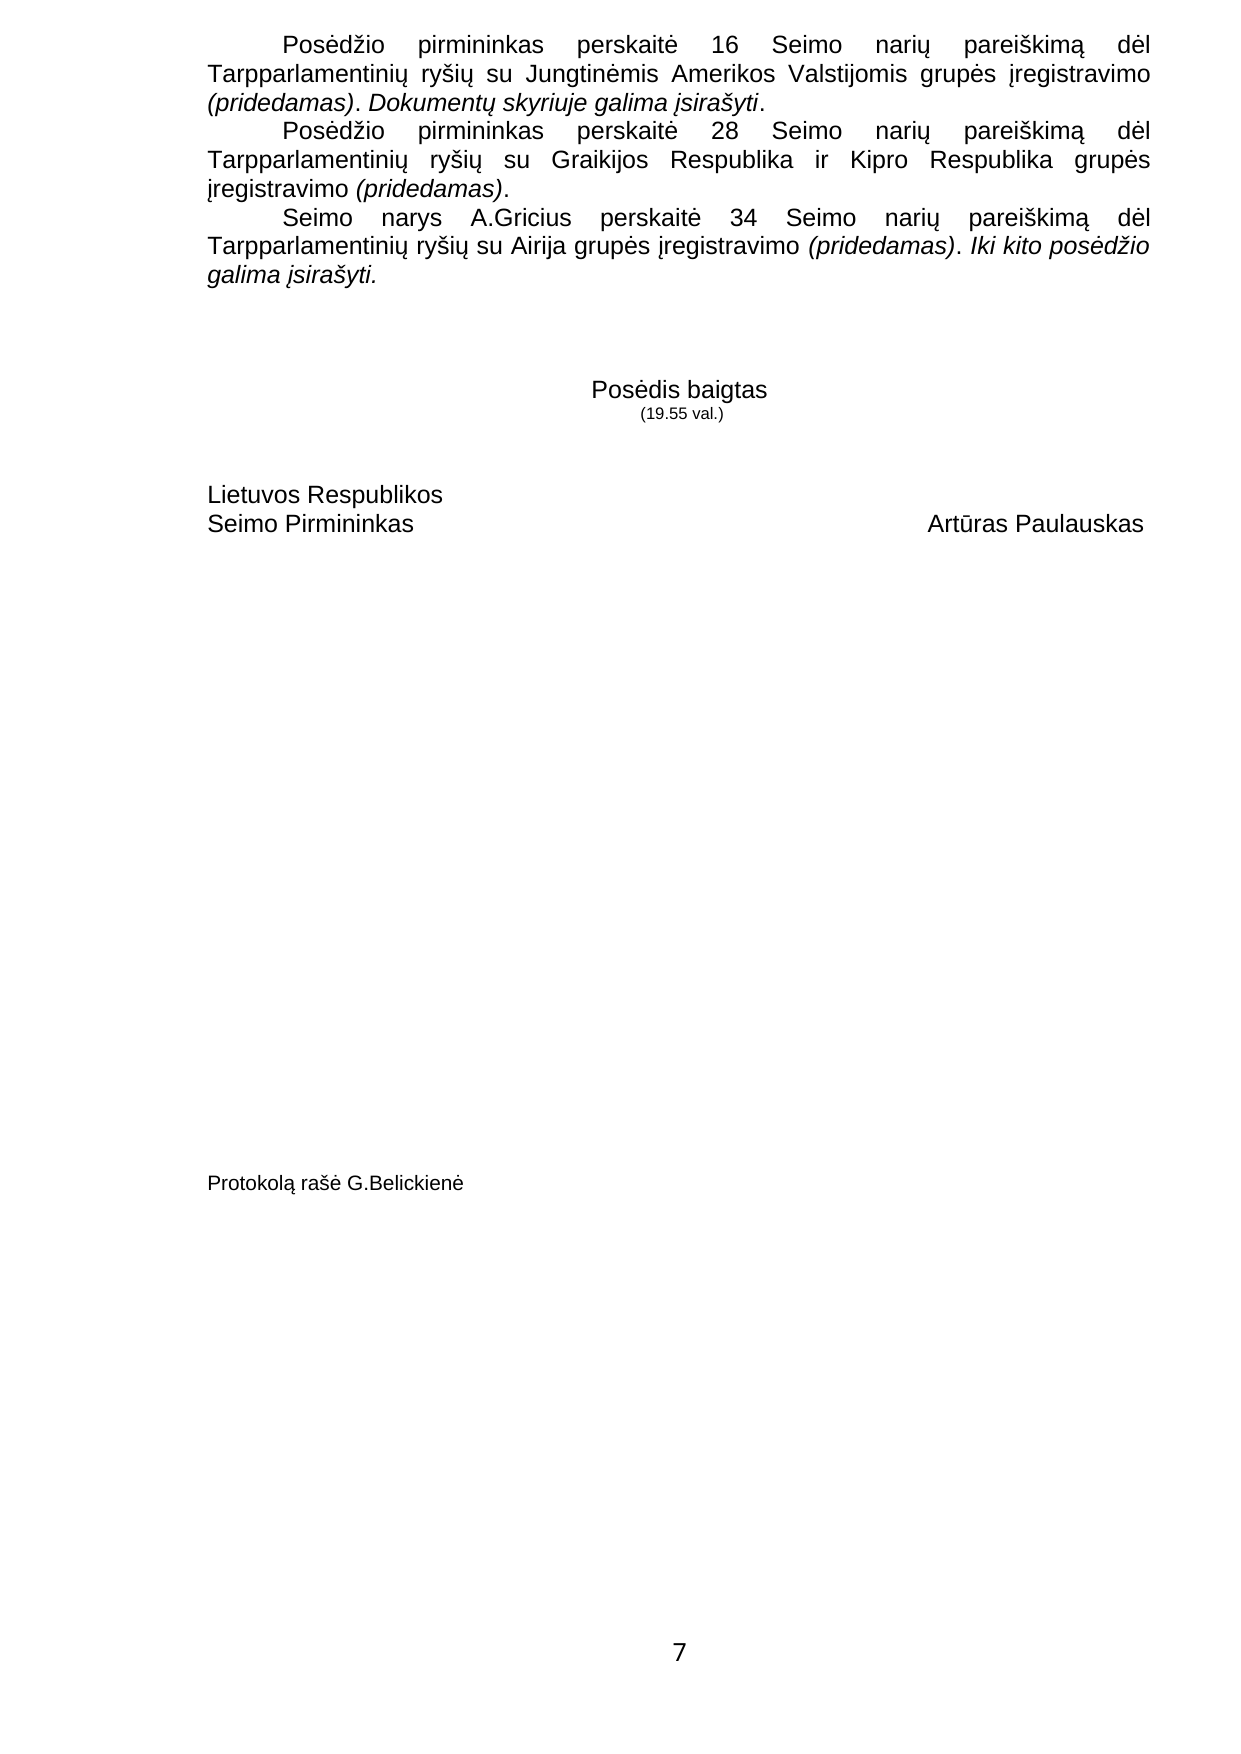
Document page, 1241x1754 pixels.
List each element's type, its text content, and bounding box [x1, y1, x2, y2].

text Lietuvos Respublikos [207, 480, 1152, 509]
text Seimo Pirmininkas Artūras Paulauskas [207, 509, 1152, 538]
text Seimo narys A.Gricius perskaitė 34 Seimo narių pareiškimą dėl Tarpparlamentinių ryšių su Airija grupės įregistravimo (pridedamas). Iki kito posėdžio galima įsirašyti. [207, 202, 1152, 289]
text Posėdžio pirmininkas perskaitė 28 Seimo narių pareiškimą dėl Tarpparlamentinių ryšių su Graikijos Respublika ir Kipro Respublika grupės įregistravimo (pridedamas). [207, 116, 1152, 202]
text (19.55 val.) [207, 404, 1152, 423]
text Posėdis baigtas [207, 375, 1152, 404]
text Posėdžio pirmininkas perskaitė 16 Seimo narių pareiškimą dėl Tarpparlamentinių ryšių su Jungtinėmis Amerikos Valstijomis grupės įregistravimo (pridedamas). Dokumentų skyriuje galima įsirašyti. [207, 30, 1152, 116]
text Protokolą rašė G.Belickienė [207, 1170, 1152, 1194]
